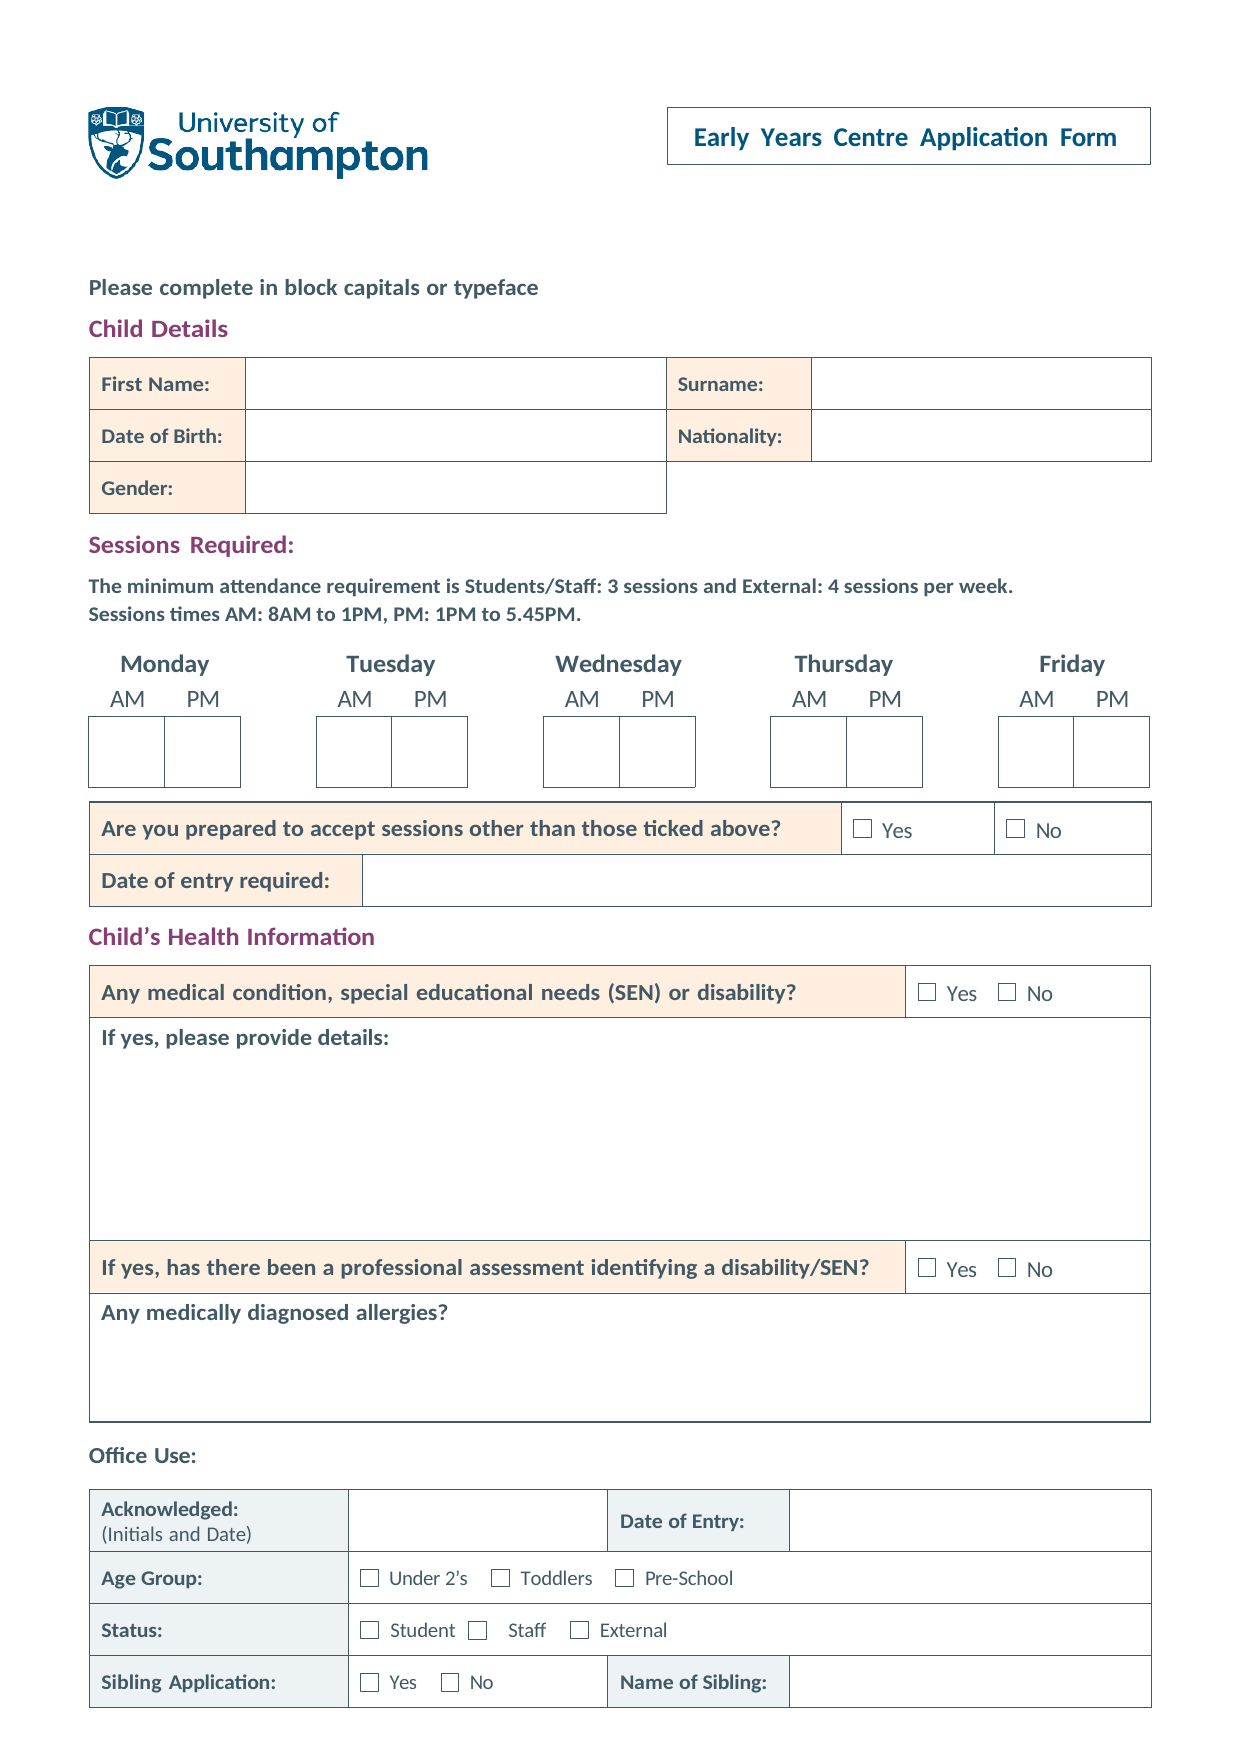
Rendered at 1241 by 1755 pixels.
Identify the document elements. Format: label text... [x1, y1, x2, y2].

table_cell Date of Birth: [90, 410, 245, 461]
table_cell Status: [90, 1604, 348, 1655]
subtitle Child Details [88, 313, 1152, 343]
table_header [790, 1490, 1151, 1551]
table_cell If yes, please provide details: [90, 1018, 1150, 1240]
table_header Acknowledged: (Initials and Date) [90, 1490, 348, 1551]
table_header Date of Entry: [608, 1490, 789, 1551]
table_cell [246, 410, 666, 461]
table_cell [469, 1622, 486, 1639]
table_cell Yes No [906, 1241, 1150, 1292]
table_cell Under 2’s [349, 1552, 468, 1603]
text Early Years Centre Application Form [693, 120, 1150, 153]
text AM PM AM PM AM PM AM PM AM PM [110, 683, 1152, 714]
table_header [812, 358, 1151, 409]
table_header First Name: [90, 358, 245, 409]
table_cell Name of Sibling: [608, 1656, 789, 1707]
table_header Yes No [906, 966, 1150, 1017]
table_cell [790, 1656, 1151, 1707]
table_header Any medical condition, special educational needs (SEN) or disability? [90, 966, 905, 1017]
table_cell [469, 1604, 501, 1655]
table_header [246, 358, 666, 409]
table_header Surname: [667, 358, 811, 409]
subtitle Monday Tuesday Wednesday Thursday Friday [120, 648, 1152, 678]
text The minimum attendance requirement is Students/Staff: 3 sessions and External: 4 sessions per week. Sessions times AM: 8AM to 1PM, PM: 1PM to 5.45PM. [88, 573, 1091, 626]
table_cell Sibling Application: [90, 1656, 348, 1707]
table_header No [995, 803, 1151, 853]
table_cell [363, 855, 1151, 906]
table_header [349, 1490, 607, 1551]
table_cell If yes, has there been a professional assessment identifying a disability/SEN? [90, 1241, 905, 1292]
table_cell Student [349, 1604, 468, 1655]
table_cell Age Group: [90, 1552, 348, 1603]
table_cell [667, 462, 1152, 513]
table_cell Any medically diagnosed allergies? [90, 1294, 1150, 1421]
table_cell Toddlers [501, 1552, 595, 1603]
table_cell [812, 410, 1151, 461]
table_header Are you prepared to accept sessions other than those ticked above? [90, 803, 841, 853]
table_cell Yes No [349, 1656, 607, 1707]
table_cell External [595, 1604, 789, 1655]
table_cell [469, 1552, 501, 1603]
table_cell [246, 462, 666, 513]
table_cell Date of entry required: [90, 855, 362, 906]
table_cell [789, 1552, 1151, 1603]
table_cell Staff [501, 1604, 595, 1655]
table_cell [789, 1604, 1151, 1655]
text Sessions Required: [88, 529, 1152, 560]
table_cell Nationality: [667, 410, 811, 461]
table_header Yes [842, 803, 994, 853]
text Please complete in block capitals or typeface [88, 273, 1152, 302]
table_cell Gender: [90, 462, 245, 513]
subtitle Child’s Health Information [88, 921, 1152, 952]
table_cell [492, 1570, 501, 1586]
table_cell Pre-School [595, 1552, 789, 1603]
text Office Use: [88, 1441, 1152, 1469]
